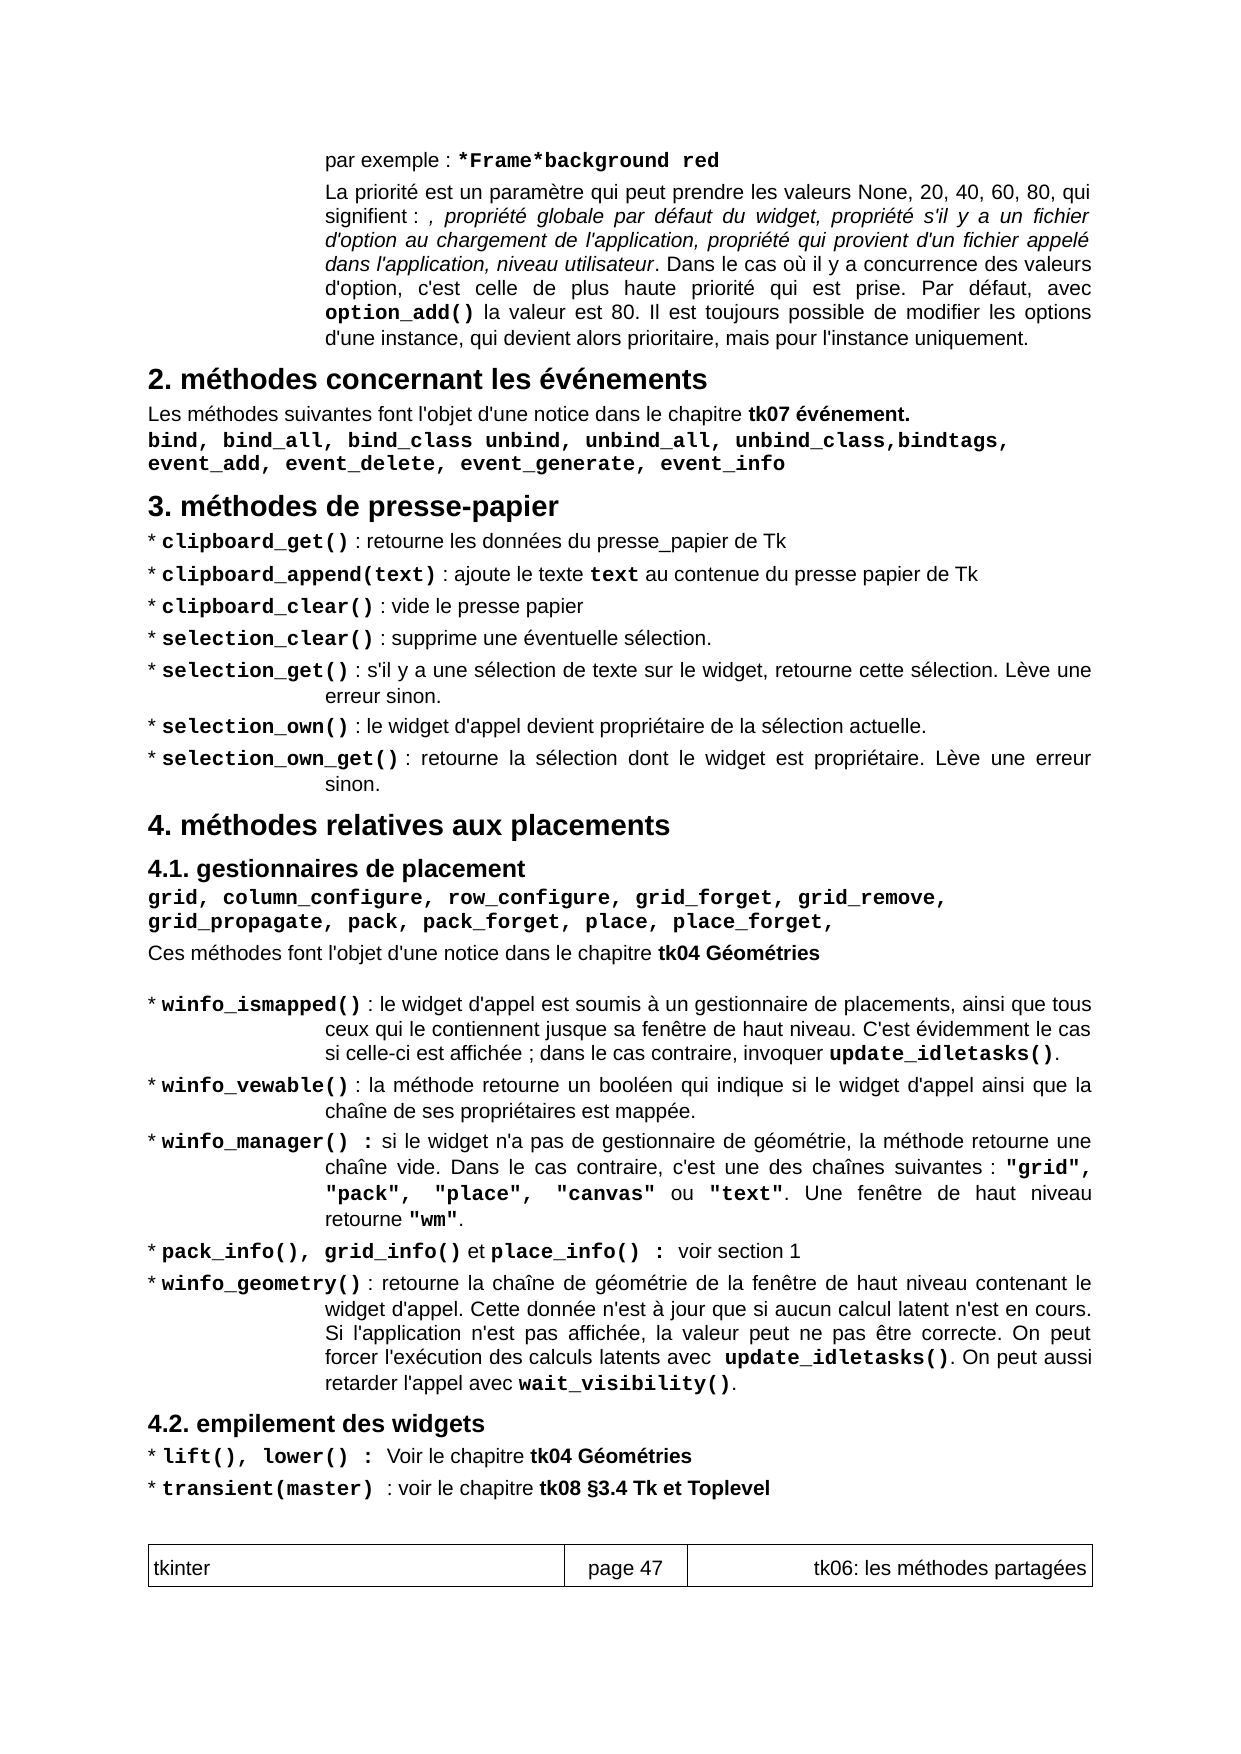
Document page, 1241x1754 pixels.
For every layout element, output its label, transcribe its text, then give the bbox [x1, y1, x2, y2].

text * winfo_geometry() : retourne la chaîne de géométrie de la fenêtre de haut niveau contenant le widget d'appel. Cette donnée n'est à jour que si aucun calcul latent n'est en cours. Si l'application n'est pas affichée, la valeur peut ne pas être correcte. On peut forcer l'exécution des calculs latents avec update_idletasks(). On peut aussi retarder l'appel avec wait_visibility(). [148, 1271, 1093, 1396]
text grid, column_configure, row_configure, grid_forget, grid_remove, grid_propagate, pack, pack_forget, place, place_forget, [148, 887, 1093, 934]
text bind, bind_all, bind_class unbind, unbind_all, unbind_class,bindtags, event_add, event_delete, event_generate, event_info [148, 430, 1093, 477]
text Ces méthodes font l'objet d'une notice dans le chapitre tk04 Géométries [148, 941, 1093, 964]
subtitle 2. méthodes concernant les événements [148, 362, 1093, 395]
text * winfo_ismapped() : le widget d'appel est soumis à un gestionnaire de placements, ainsi que tous ceux qui le contiennent jusque sa fenêtre de haut niveau. C'est évidemment le cas si celle-ci est affichée ; dans le cas contraire, invoquer update_idletasks(). [148, 991, 1093, 1067]
text * winfo_manager() : si le widget n'a pas de gestionnaire de géométrie, la méthode retourne une chaîne vide. Dans le cas contraire, c'est une des chaînes suivantes : "grid", "pack", "place", "canvas" ou "text". Une fenêtre de haut niveau retourne "wm". [148, 1129, 1093, 1233]
text * winfo_vewable() : la méthode retourne un booléen qui indique si le widget d'appel ainsi que la chaîne de ses propriétaires est mappée. [148, 1073, 1093, 1123]
text * clipboard_clear() : vide le presse papier [148, 593, 1093, 619]
text * pack_info(), grid_info() et place_info() : voir section 1 [148, 1239, 1093, 1265]
text * selection_own_get() : retourne la sélection dont le widget est propriétaire. Lève une erreur sinon. [148, 746, 1093, 796]
text * transient(master) : voir le chapitre tk08 §3.4 Tk et Toplevel [148, 1476, 1093, 1502]
subtitle 3. méthodes de presse-papier [148, 489, 1093, 523]
text * clipboard_get() : retourne les données du presse_papier de Tk [148, 529, 1093, 555]
text La priorité est un paramètre qui peut prendre les valeurs None, 20, 40, 60, 80, qui signifient : , propriété globale par défaut du widget, propriété s'il y a un fichier d'option au chargement de l'application, propriété qui provient d'un fichier appelé dans l'application, niveau utilisateur. Dans le cas où il y a concurrence des valeurs d'option, c'est celle de plus haute priorité qui est prise. Par défaut, avec option_add() la valeur est 80. Il est toujours possible de modifier les options d'une instance, qui devient alors prioritaire, mais pour l'instance uniquement. [325, 180, 1093, 349]
text Les méthodes suivantes font l'objet d'une notice dans le chapitre tk07 événement. [148, 402, 1093, 426]
subtitle 4.1. gestionnaires de placement [148, 854, 1093, 883]
text * selection_clear() : supprime une éventuelle sélection. [148, 626, 1093, 651]
text * lift(), lower() : Voir le chapitre tk04 Géométries [148, 1444, 1093, 1470]
subtitle 4. méthodes relatives aux placements [148, 808, 1093, 842]
subtitle 4.2. empilement des widgets [148, 1409, 1093, 1438]
text par exemple : *Frame*background red [148, 148, 1093, 173]
text * selection_own() : le widget d'appel devient propriétaire de la sélection actuelle. [148, 714, 1093, 739]
text * selection_get() : s'il y a une sélection de texte sur le widget, retourne cette sélection. Lève une erreur sinon. [148, 658, 1093, 707]
text * clipboard_append(text) : ajoute le texte text au contenue du presse papier de Tk [148, 561, 1093, 587]
